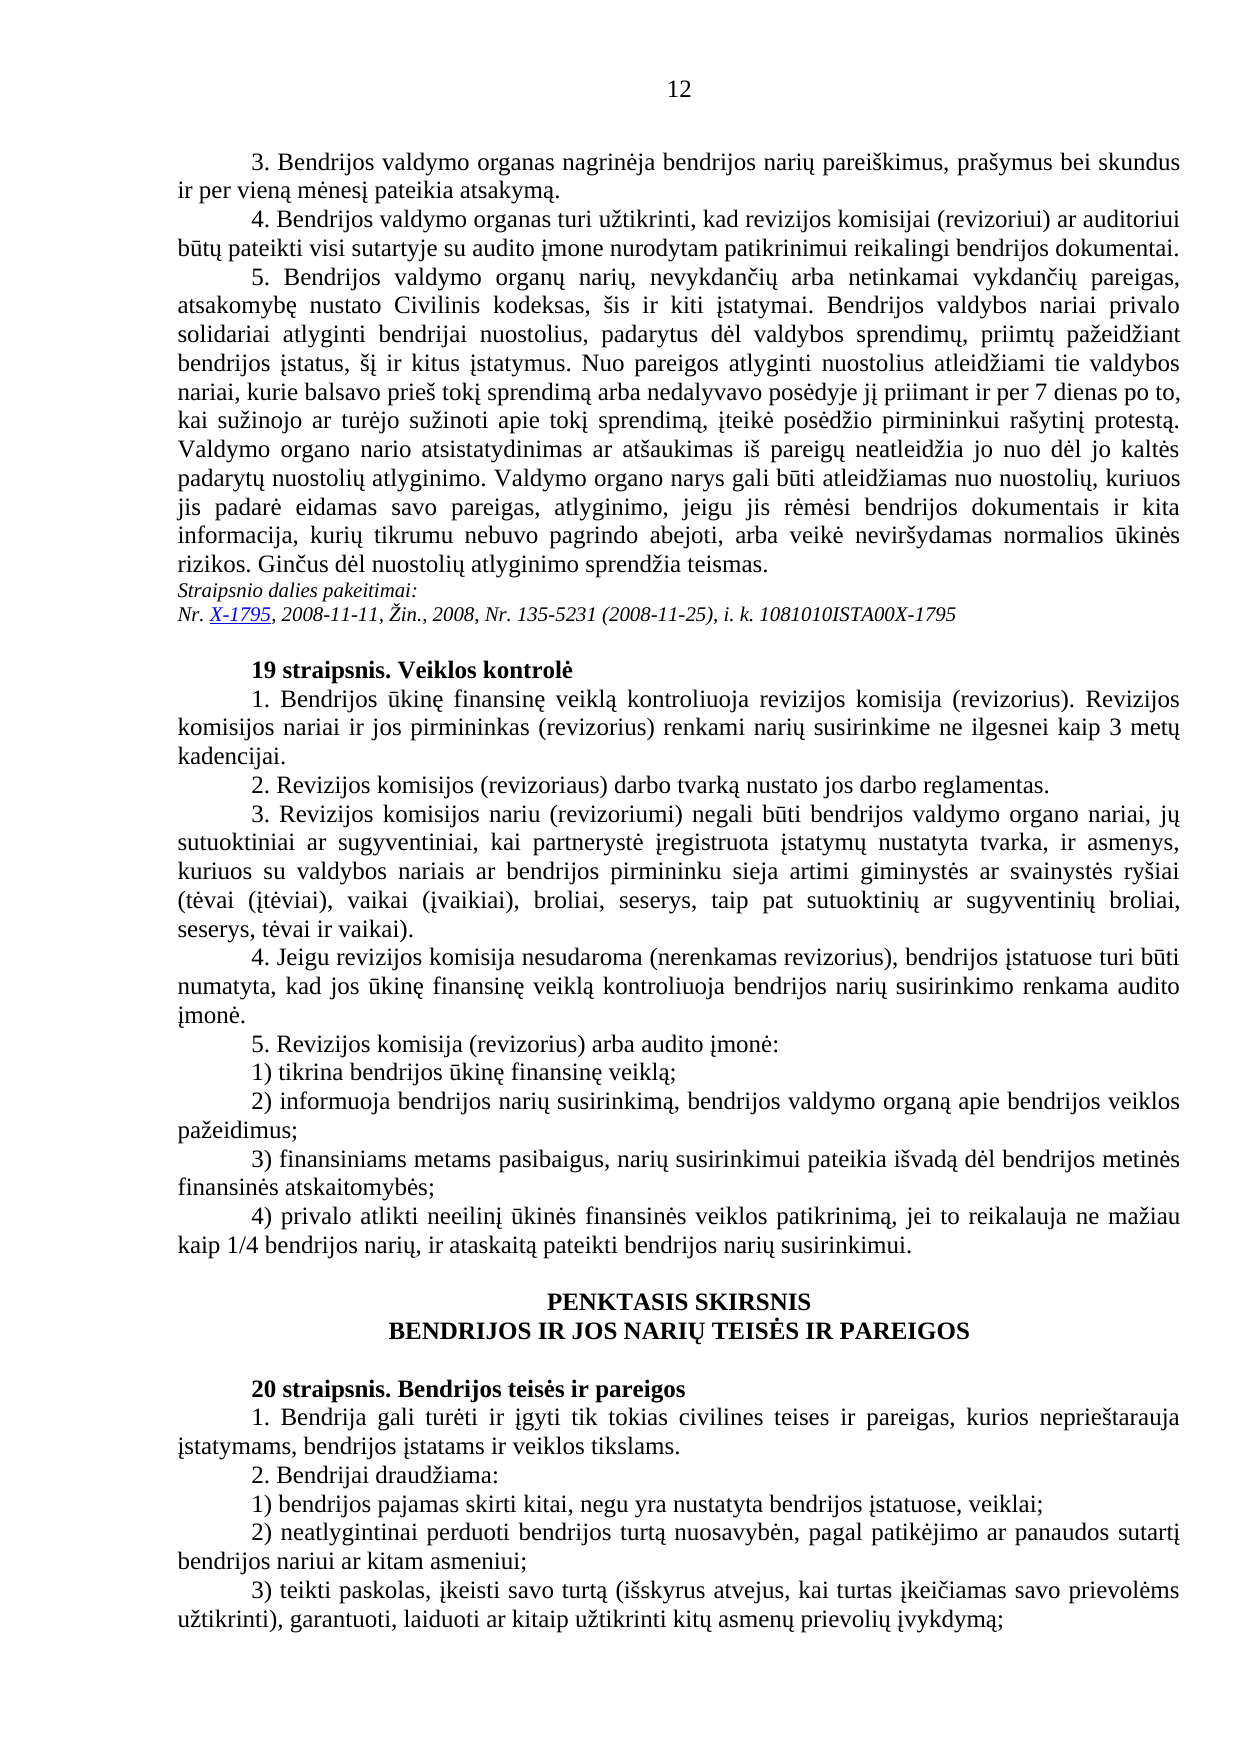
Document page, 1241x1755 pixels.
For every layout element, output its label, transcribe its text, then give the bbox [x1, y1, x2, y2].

text Straipsnio dalies pakeitimai: [177, 578, 1181, 602]
text 2) informuoja bendrijos narių susirinkimą, bendrijos valdymo organą apie bendrijos veiklos pažeidimus; [177, 1086, 1181, 1144]
text 1. Bendrija gali turėti ir įgyti tik tokias civilines teises ir pareigas, kurios neprieštarauja įstatymams, bendrijos įstatams ir veiklos tikslams. [177, 1402, 1181, 1460]
text 20 straipsnis. Bendrijos teisės ir pareigos [177, 1374, 1181, 1402]
text 3. Revizijos komisijos nariu (revizoriumi) negali būti bendrijos valdymo organo nariai, jų sutuoktiniai ar sugyventiniai, kai partnerystė įregistruota įstatymų nustatyta tvarka, ir asmenys, kuriuos su valdybos nariais ar bendrijos pirmininku sieja artimi giminystės ar svainystės ryšiai (tėvai (įtėviai), vaikai (įvaikiai), broliai, seserys, taip pat sutuoktinių ar sugyventinių broliai, seserys, tėvai ir vaikai). [177, 799, 1181, 942]
text 5. Bendrijos valdymo organų narių, nevykdančių arba netinkamai vykdančių pareigas, atsakomybę nustato Civilinis kodeksas, šis ir kiti įstatymai. Bendrijos valdybos nariai privalo solidariai atlyginti bendrijai nuostolius, padarytus dėl valdybos sprendimų, priimtų pažeidžiant bendrijos įstatus, šį ir kitus įstatymus. Nuo pareigos atlyginti nuostolius atleidžiami tie valdybos nariai, kurie balsavo prieš tokį sprendimą arba nedalyvavo posėdyje jį priimant ir per 7 dienas po to, kai sužinojo ar turėjo sužinoti apie tokį sprendimą, įteikė posėdžio pirmininkui rašytinį protestą. Valdymo organo nario atsistatydinimas ar atšaukimas iš pareigų neatleidžia jo nuo dėl jo kaltės padarytų nuostolių atlyginimo. Valdymo organo narys gali būti atleidžiamas nuo nuostolių, kuriuos jis padarė eidamas savo pareigas, atlyginimo, jeigu jis rėmėsi bendrijos dokumentais ir kita informacija, kurių tikrumu nebuvo pagrindo abejoti, arba veikė neviršydamas normalios ūkinės rizikos. Ginčus dėl nuostolių atlyginimo sprendžia teismas. [177, 262, 1181, 578]
text Nr. X-1795, 2008-11-11, Žin., 2008, Nr. 135-5231 (2008-11-25), i. k. 1081010ISTA00X-1795 [177, 602, 1181, 626]
text 3) teikti paskolas, įkeisti savo turtą (išskyrus atvejus, kai turtas įkeičiamas savo prievolėms užtikrinti), garantuoti, laiduoti ar kitaip užtikrinti kitų asmenų prievolių įvykdymą; [177, 1575, 1181, 1632]
text 3) finansiniams metams pasibaigus, narių susirinkimui pateikia išvadą dėl bendrijos metinės finansinės atskaitomybės; [177, 1144, 1181, 1201]
text 2. Revizijos komisijos (revizoriaus) darbo tvarką nustato jos darbo reglamentas. [177, 770, 1181, 799]
text 4. Jeigu revizijos komisija nesudaroma (nerenkamas revizorius), bendrijos įstatuose turi būti numatyta, kad jos ūkinę finansinę veiklą kontroliuoja bendrijos narių susirinkimo renkama audito įmonė. [177, 942, 1181, 1029]
text PENKTASIS SKIRSNIS [177, 1287, 1181, 1316]
text 2) neatlygintinai perduoti bendrijos turtą nuosavybėn, pagal patikėjimo ar panaudos sutartį bendrijos nariui ar kitam asmeniui; [177, 1517, 1181, 1575]
text 2. Bendrijai draudžiama: [177, 1460, 1181, 1489]
text 4) privalo atlikti neeilinį ūkinės finansinės veiklos patikrinimą, jei to reikalauja ne mažiau kaip 1/4 bendrijos narių, ir ataskaitą pateikti bendrijos narių susirinkimui. [177, 1201, 1181, 1259]
text 3. Bendrijos valdymo organas nagrinėja bendrijos narių pareiškimus, prašymus bei skundus ir per vieną mėnesį pateikia atsakymą. [177, 147, 1181, 204]
text 1. Bendrijos ūkinę finansinę veiklą kontroliuoja revizijos komisija (revizorius). Revizijos komisijos nariai ir jos pirmininkas (revizorius) renkami narių susirinkime ne ilgesnei kaip 3 metų kadencijai. [177, 684, 1181, 770]
text 5. Revizijos komisija (revizorius) arba audito įmonė: [177, 1029, 1181, 1057]
text 1) tikrina bendrijos ūkinę finansinę veiklą; [177, 1057, 1181, 1086]
text 4. Bendrijos valdymo organas turi užtikrinti, kad revizijos komisijai (revizoriui) ar auditoriui būtų pateikti visi sutartyje su audito įmone nurodytam patikrinimui reikalingi bendrijos dokumentai. [177, 204, 1181, 262]
text 1) bendrijos pajamas skirti kitai, negu yra nustatyta bendrijos įstatuose, veiklai; [177, 1489, 1181, 1517]
text BENDRIJOS IR JOS NARIŲ TEISĖS IR PAREIGOS [177, 1316, 1181, 1345]
text 19 straipsnis. Veiklos kontrolė [177, 655, 1181, 684]
